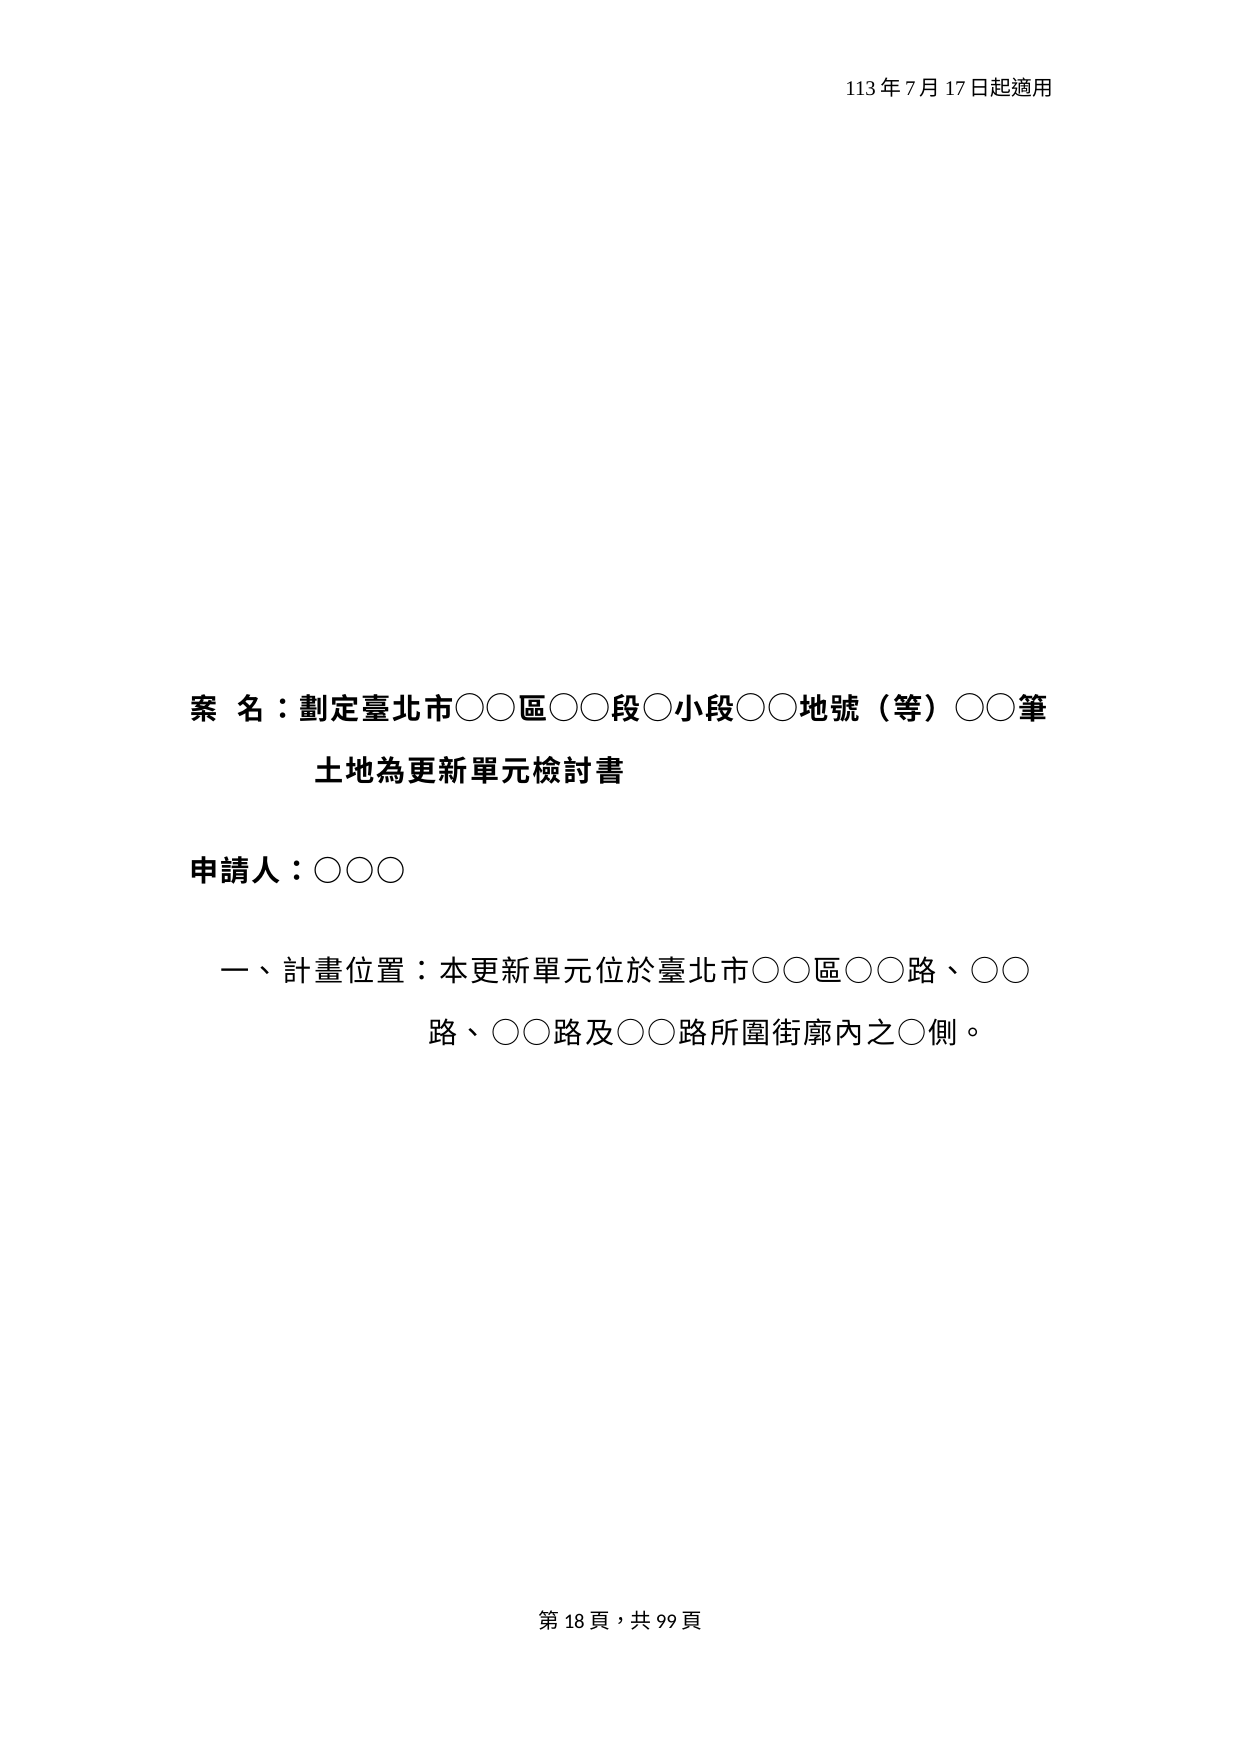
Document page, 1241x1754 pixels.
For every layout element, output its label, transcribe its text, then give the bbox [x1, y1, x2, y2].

text 案名：劃定臺北市○○區○○段○小段○○地號（等）○○筆土地為更新單元檢討書 [188, 664, 1052, 789]
text 一、計畫位置：本更新單元位於臺北市○○區○○路、○○路、○○路及○○路所圍街廓內之○側。 [214, 927, 1052, 1052]
text 申請人：○○○ [188, 827, 1052, 889]
